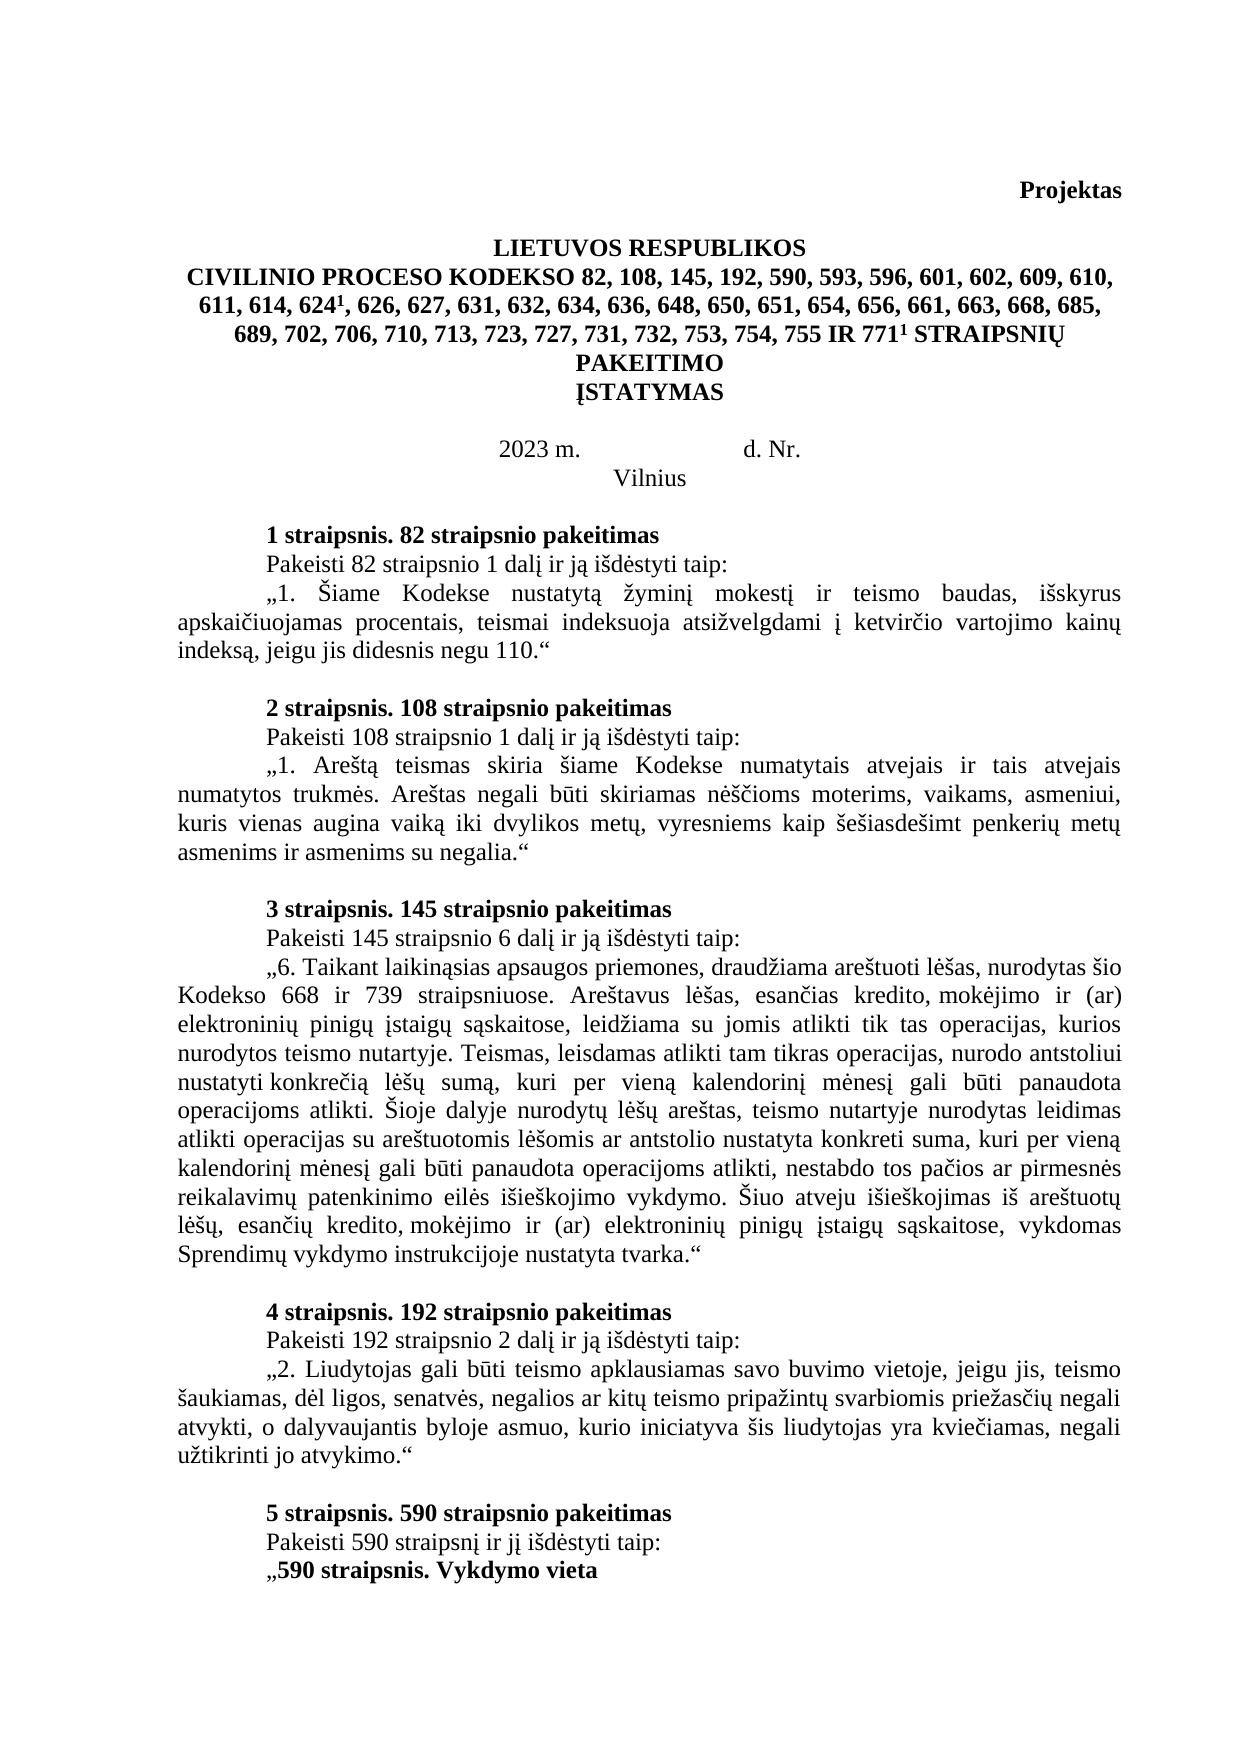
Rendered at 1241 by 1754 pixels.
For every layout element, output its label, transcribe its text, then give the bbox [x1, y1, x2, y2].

text LIETUVOS RESPUBLIKOS [177, 233, 1122, 262]
text „1. Šiame Kodekse nustatytą žyminį mokestį ir teismo baudas, išskyrus apskaičiuojamas procentais, teismai indeksuoja atsižvelgdami į ketvirčio vartojimo kainų indeksą, jeigu jis didesnis negu 110.“ [177, 578, 1122, 664]
text Vilnius [177, 463, 1122, 492]
text Pakeisti 145 straipsnio 6 dalį ir ją išdėstyti taip: [177, 923, 1122, 952]
text civilinio proceso kodekso 82, 108, 145, 192, 590, 593, 596, 601, 602, 609, 610, 611, 614, 6241, 626, 627, 631, 632, 634, 636, 648, 650, 651, 654, 656, 661, 663, 668, 685, 689, 702, 706, 710, 713, 723, 727, 731, 732, 753, 754, 755 ir 7711 straipsnių pakeitimo [177, 262, 1122, 377]
text 5 straipsnis. 590 straipsnio pakeitimas [177, 1498, 1122, 1527]
text „1. Areštą teismas skiria šiame Kodekse numatytais atvejais ir tais atvejais numatytos trukmės. Areštas negali būti skiriamas nėščioms moterims, vaikams, asmeniui, kuris vienas augina vaiką iki dvylikos metų, vyresniems kaip šešiasdešimt penkerių metų asmenims ir asmenims su negalia.“ [177, 751, 1122, 866]
text „590 straipsnis. Vykdymo vieta [177, 1556, 1122, 1584]
text Pakeisti 590 straipsnį ir jį išdėstyti taip: [177, 1527, 1122, 1556]
text įstatymas [177, 377, 1122, 406]
text „6. Taikant laikinąsias apsaugos priemones, draudžiama areštuoti lėšas, nurodytas šio Kodekso 668 ir 739 straipsniuose. Areštavus lėšas, esančias kredito, mokėjimo ir (ar) elektroninių pinigų įstaigų sąskaitose, leidžiama su jomis atlikti tik tas operacijas, kurios nurodytos teismo nutartyje. Teismas, leisdamas atlikti tam tikras operacijas, nurodo antstoliui nustatyti konkrečią lėšų sumą, kuri per vieną kalendorinį mėnesį gali būti panaudota operacijoms atlikti. Šioje dalyje nurodytų lėšų areštas, teismo nutartyje nurodytas leidimas atlikti operacijas su areštuotomis lėšomis ar antstolio nustatyta konkreti suma, kuri per vieną kalendorinį mėnesį gali būti panaudota operacijoms atlikti, nestabdo tos pačios ar pirmesnės reikalavimų patenkinimo eilės išieškojimo vykdymo. Šiuo atveju išieškojimas iš areštuotų lėšų, esančių kredito, mokėjimo ir (ar) elektroninių pinigų įstaigų sąskaitose, vykdomas Sprendimų vykdymo instrukcijoje nustatyta tvarka.“ [177, 952, 1122, 1268]
text Pakeisti 108 straipsnio 1 dalį ir ją išdėstyti taip: [177, 722, 1122, 751]
text 2023 m. d. Nr. [177, 434, 1122, 463]
text 3 straipsnis. 145 straipsnio pakeitimas [177, 894, 1122, 923]
text Pakeisti 192 straipsnio 2 dalį ir ją išdėstyti taip: [177, 1326, 1122, 1354]
text 2 straipsnis. 108 straipsnio pakeitimas [177, 693, 1122, 722]
text 4 straipsnis. 192 straipsnio pakeitimas [177, 1297, 1122, 1326]
text Projektas [945, 176, 1122, 204]
text „2. Liudytojas gali būti teismo apklausiamas savo buvimo vietoje, jeigu jis, teismo šaukiamas, dėl ligos, senatvės, negalios ar kitų teismo pripažintų svarbiomis priežasčių negali atvykti, o dalyvaujantis byloje asmuo, kurio iniciatyva šis liudytojas yra kviečiamas, negali užtikrinti jo atvykimo.“ [177, 1354, 1122, 1469]
text 1 straipsnis. 82 straipsnio pakeitimas [177, 521, 1122, 549]
text Pakeisti 82 straipsnio 1 dalį ir ją išdėstyti taip: [177, 549, 1122, 578]
